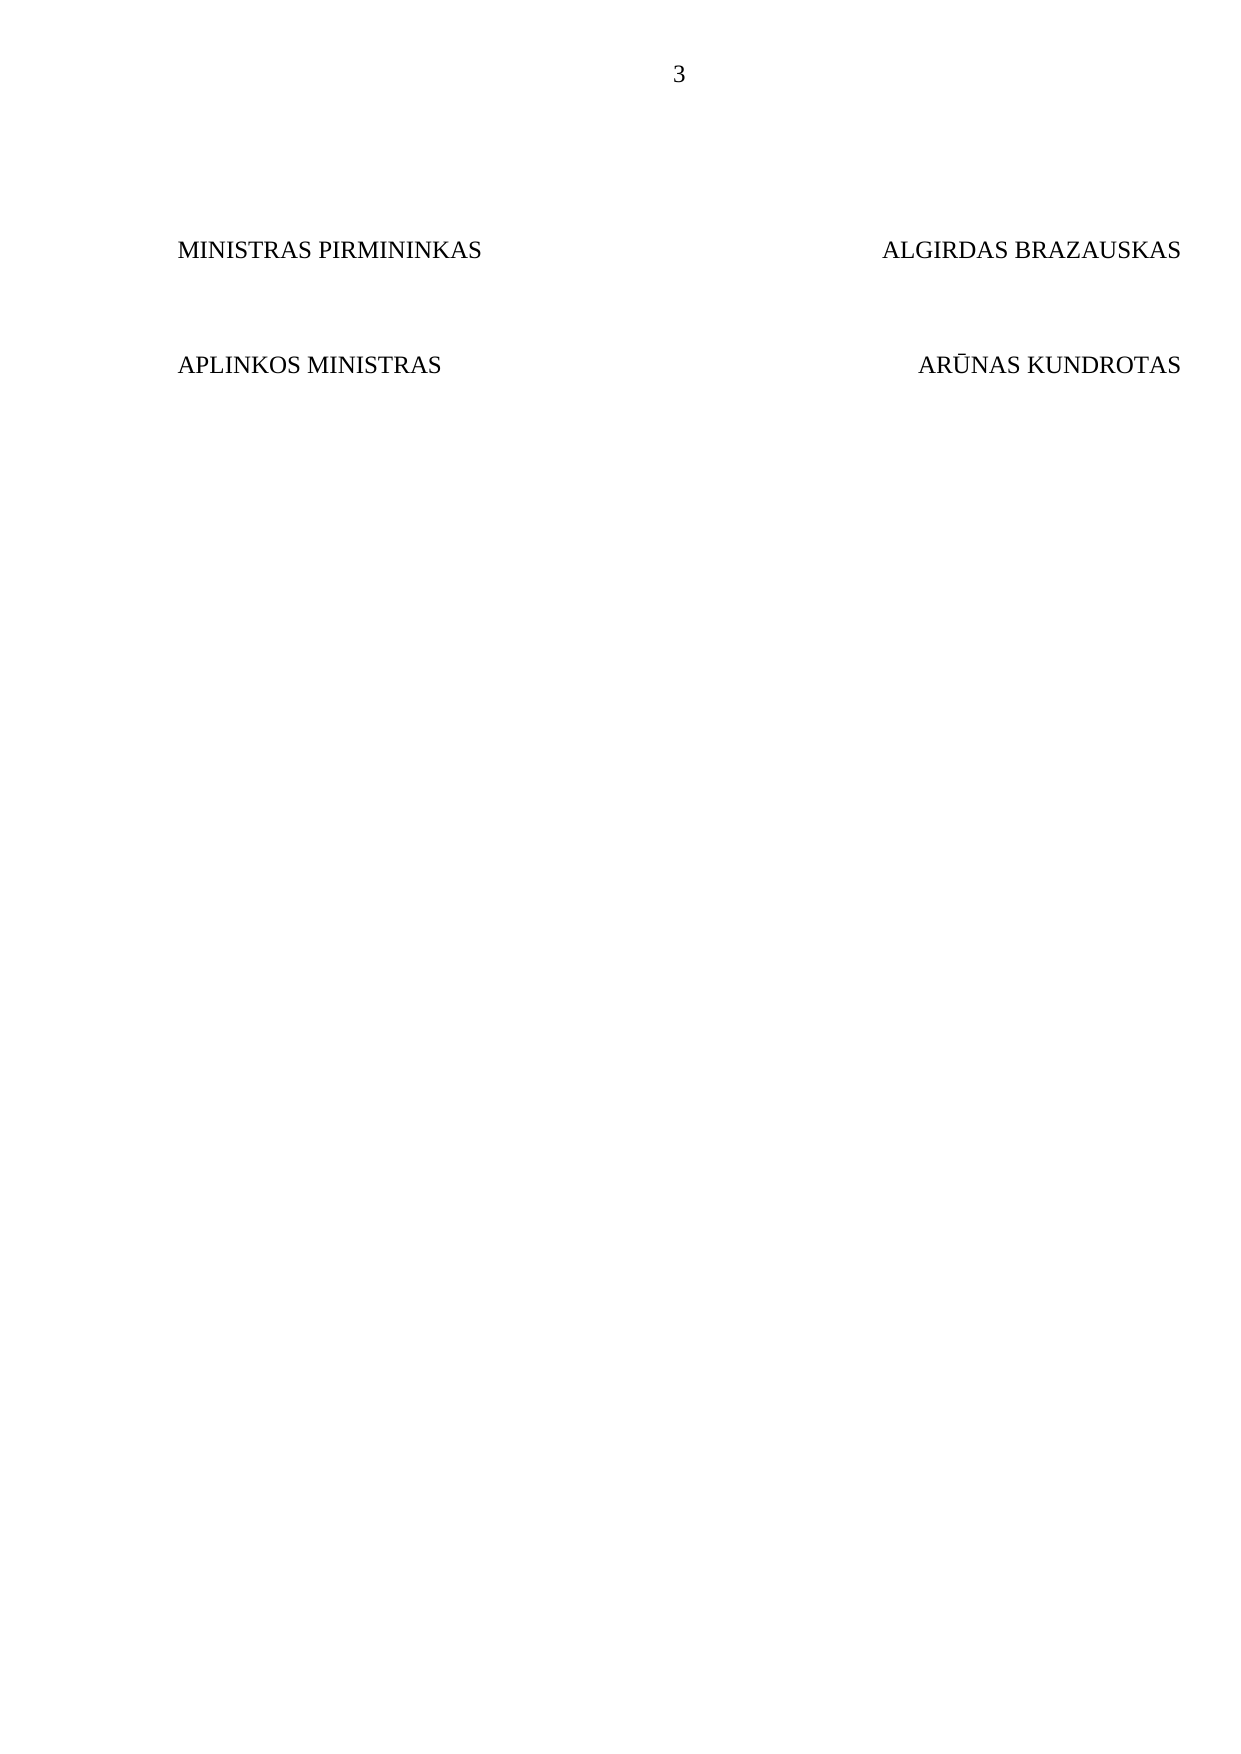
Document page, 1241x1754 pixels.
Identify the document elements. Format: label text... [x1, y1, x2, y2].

text APLINKOS MINISTRAS ARŪNAS KUNDROTAS [177, 350, 1181, 378]
text MINISTRAS PIRMININKAS ALGIRDAS BRAZAUSKAS [177, 235, 1181, 263]
